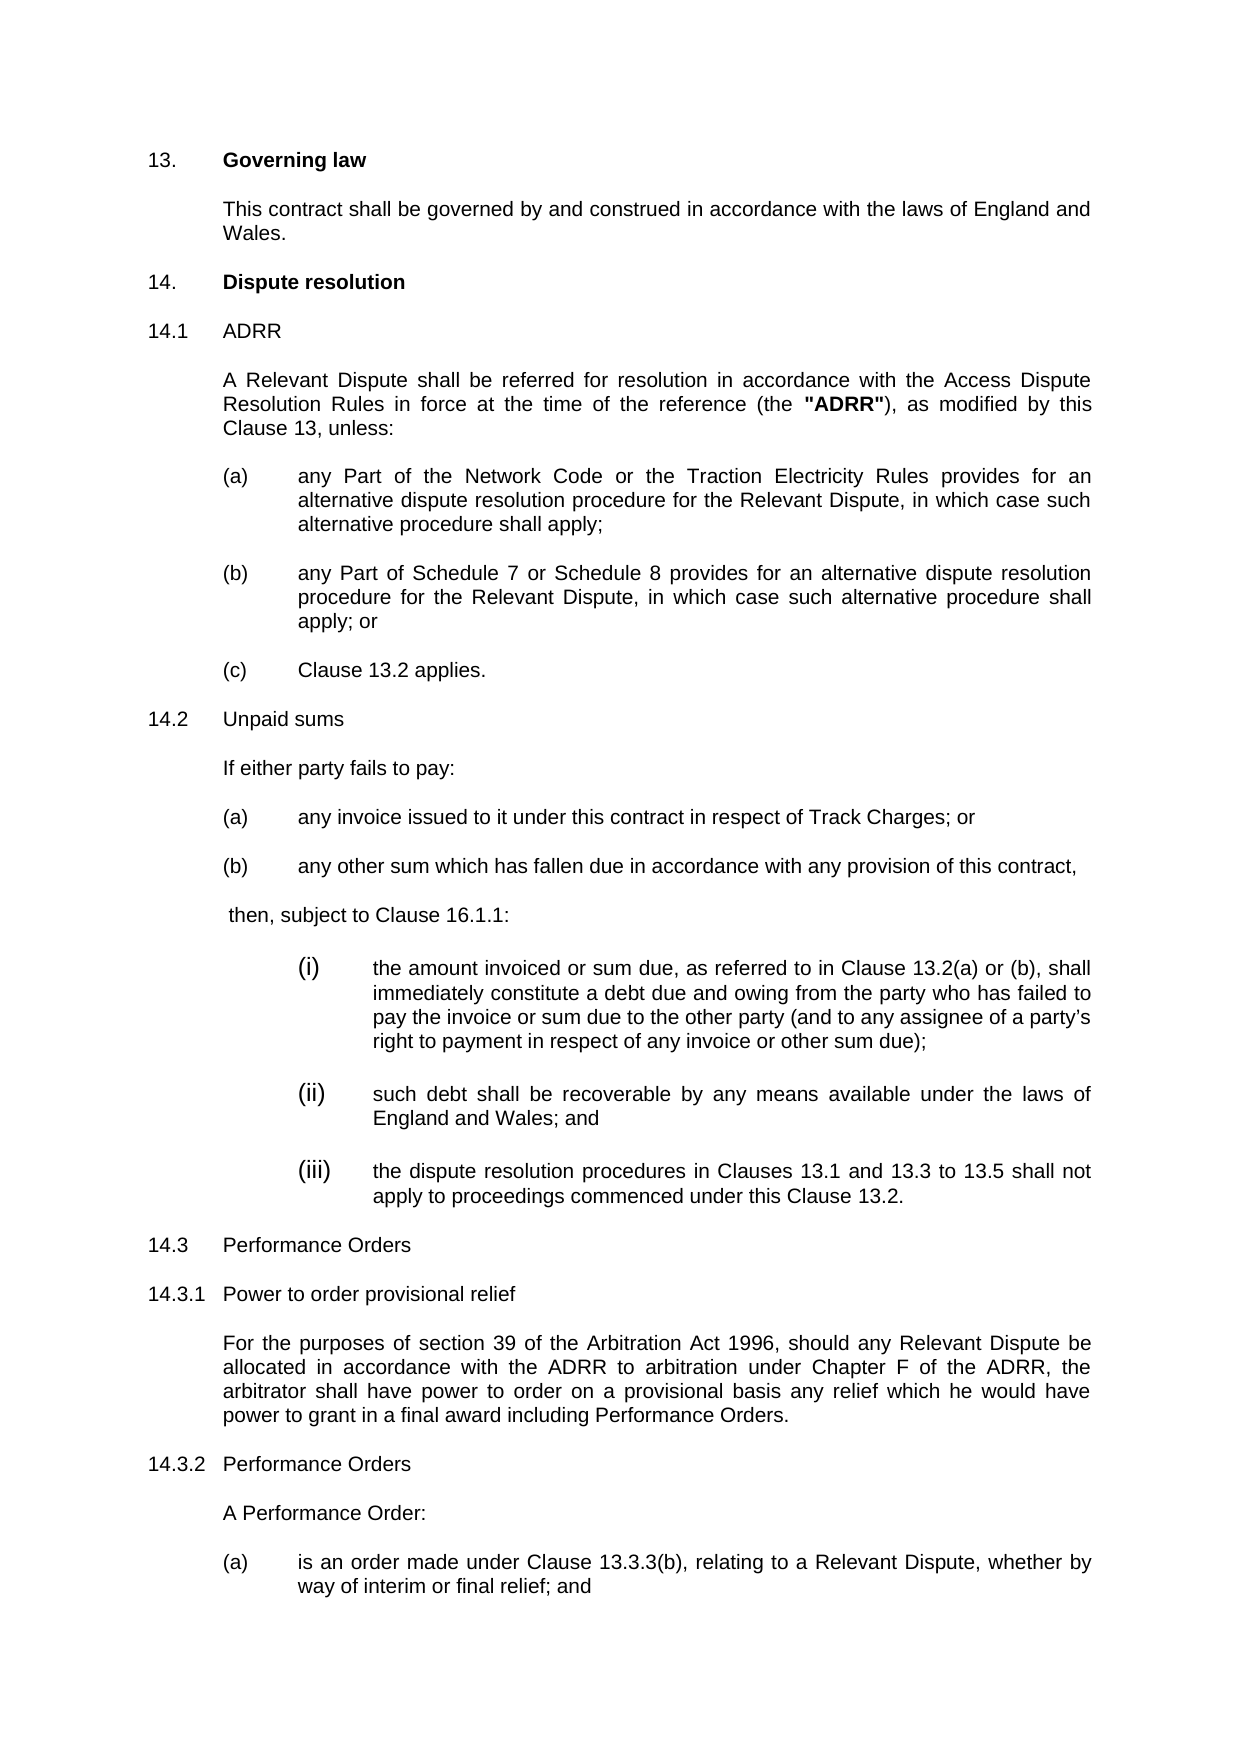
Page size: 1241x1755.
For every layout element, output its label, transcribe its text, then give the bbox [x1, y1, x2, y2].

text A Relevant Dispute shall be referred for resolution in accordance with the Access Dispute Resolution Rules in force at the time of the reference (the "ADRR"), as modified by this Clause 13, unless: [223, 367, 1093, 439]
subtitle the amount invoiced or sum due, as referred to in Clause 13.2(a) or (b), shall immediately constitute a debt due and owing from the party who has failed to pay the invoice or sum due to the other party (and to any assignee of a party’s right to payment in respect of any invoice or other sum due); [298, 952, 1093, 1052]
subtitle any other sum which has fallen due in accordance with any provision of this contract, [223, 854, 1093, 878]
subtitle such debt shall be recoverable by any means available under the laws of England and Wales; and [298, 1077, 1093, 1130]
text This contract shall be governed by and construed in accordance with the laws of England and Wales. [223, 197, 1093, 244]
subtitle Governing law [148, 148, 1093, 172]
subtitle Unpaid sums [148, 707, 1093, 731]
text then, subject to Clause 16.1.1: [223, 903, 1093, 927]
subtitle Dispute resolution [148, 269, 1093, 293]
subtitle the dispute resolution procedures in Clauses 13.1 and 13.3 to 13.5 shall not apply to proceedings commenced under this Clause 13.2. [298, 1155, 1093, 1208]
text For the purposes of section 39 of the Arbitration Act 1996, should any Relevant Dispute be allocated in accordance with the ADRR to arbitration under Chapter F of the ADRR, the arbitrator shall have power to order on a provisional basis any relief which he would have power to grant in a final award including Performance Orders. [223, 1331, 1093, 1427]
subtitle Clause 13.2 applies. [223, 658, 1093, 682]
text If either party fails to pay: [223, 756, 1093, 780]
subtitle ADRR [148, 318, 1093, 342]
subtitle any invoice issued to it under this contract in respect of Track Charges; or [223, 805, 1093, 829]
text A Performance Order: [223, 1501, 1093, 1524]
subtitle any Part of the Network Code or the Traction Electricity Rules provides for an alternative dispute resolution procedure for the Relevant Dispute, in which case such alternative procedure shall apply; [223, 464, 1093, 536]
subtitle any Part of Schedule 7 or Schedule 8 provides for an alternative dispute resolution procedure for the Relevant Dispute, in which case such alternative procedure shall apply; or [223, 561, 1093, 633]
subtitle Performance Orders [148, 1452, 1093, 1476]
subtitle Power to order provisional relief [148, 1282, 1093, 1306]
subtitle is an order made under Clause 13.3.3(b), relating to a Relevant Dispute, whether by way of interim or final relief; and [223, 1549, 1093, 1597]
subtitle Performance Orders [148, 1233, 1093, 1257]
